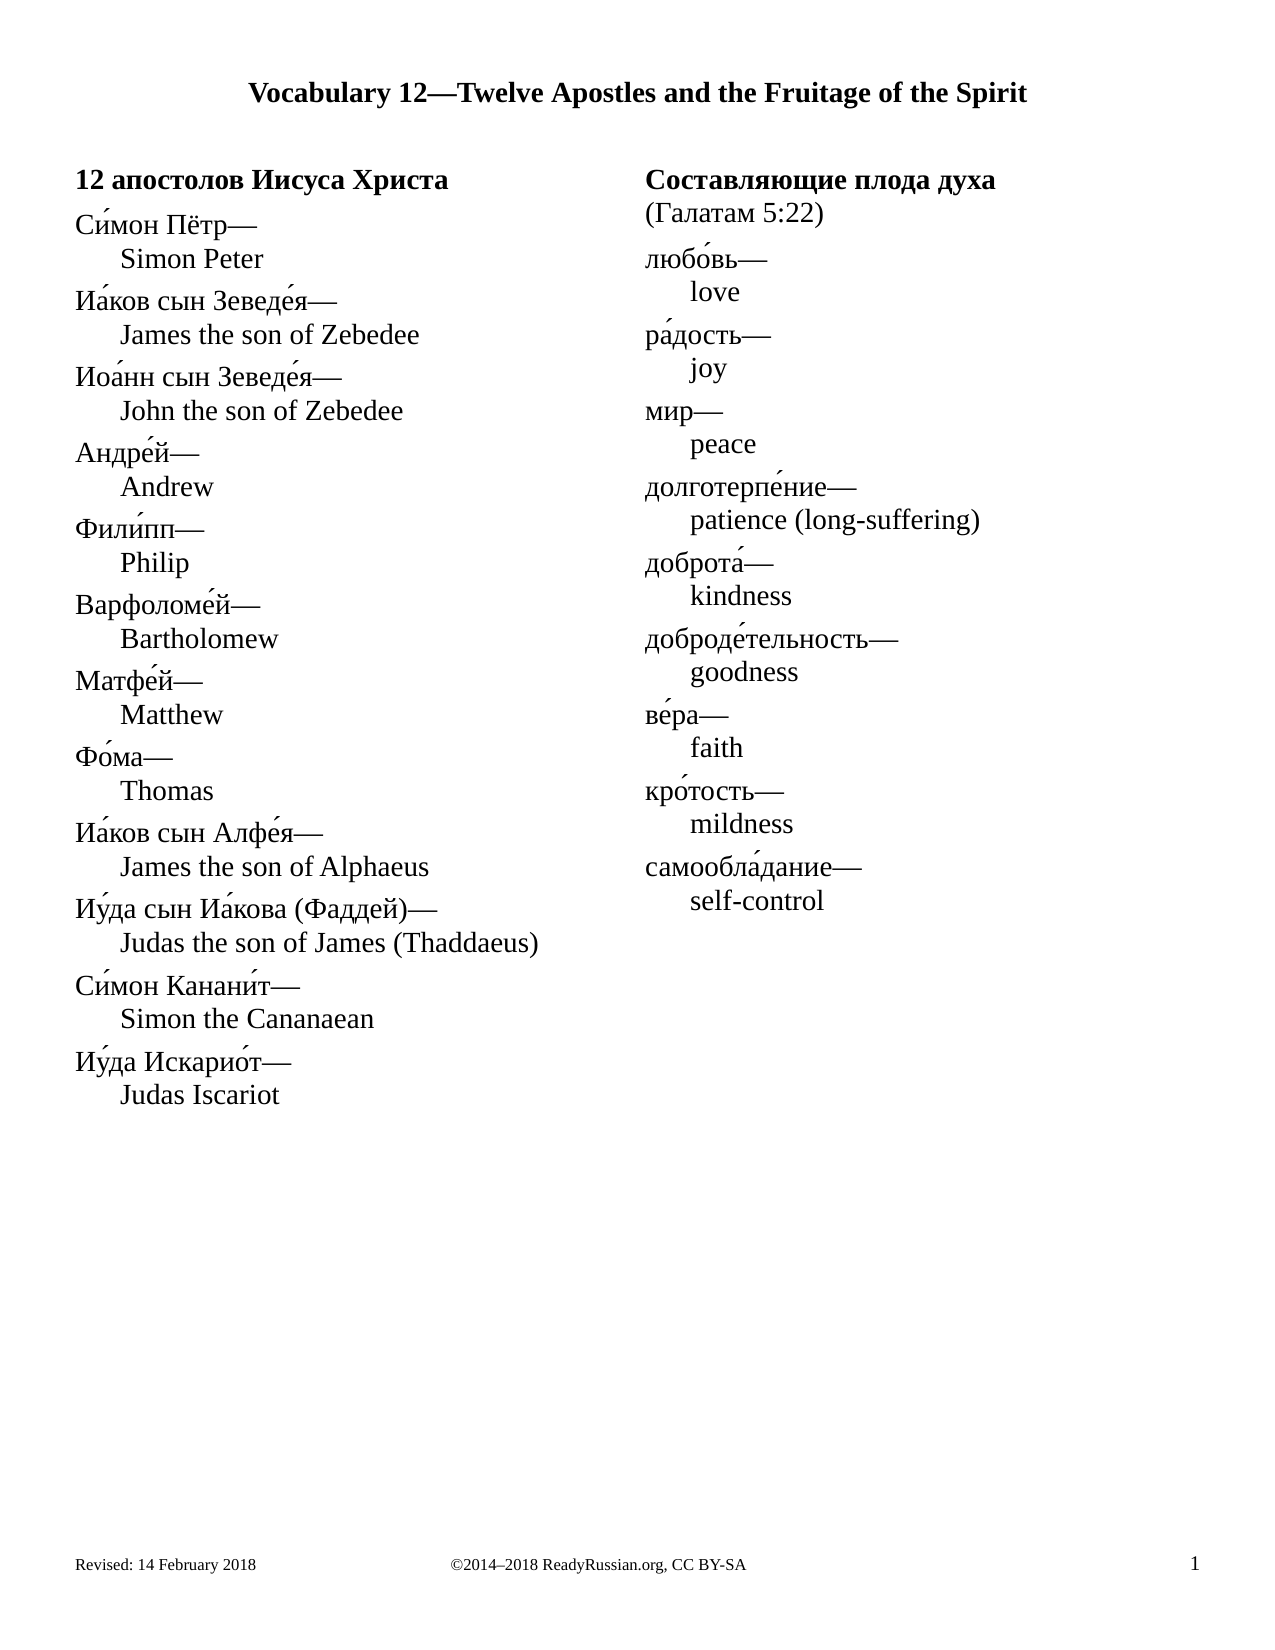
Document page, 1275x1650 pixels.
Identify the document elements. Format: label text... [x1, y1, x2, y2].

text кро́тость— mildness [645, 773, 1200, 840]
text любо́вь— love [645, 241, 1200, 308]
text Иоа́нн сын Зеведе́я— John the son of Zebedee [75, 359, 630, 426]
text Составляющие плода духа [645, 162, 1200, 195]
text долготерпе́ние— patience (long-suffering) [645, 469, 1200, 536]
text Варфоломе́й— Bartholomew [75, 587, 630, 654]
text доброта́— kindness [645, 545, 1200, 612]
text Иа́ков сын Зеведе́я— James the son of Zebedee [75, 283, 630, 350]
text Иу́да сын Иа́кова (Фаддей)— Judas the son of James (Thaddaeus) [75, 892, 630, 959]
text (Галатам 5:22) [645, 195, 1200, 229]
text Фо́ма— Thomas [75, 739, 630, 807]
text ве́ра— faith [645, 697, 1200, 764]
text Иа́ков сын Алфе́я— James the son of Alphaeus [75, 816, 630, 883]
text Андре́й— Andrew [75, 435, 630, 502]
text мир— peace [645, 393, 1200, 460]
text ра́дость— joy [645, 317, 1200, 384]
text 12 апостолов Иисуса Христа [75, 162, 630, 195]
text Си́мон Пётр— Simon Peter [75, 207, 630, 274]
text самообла́дание— self-control [645, 849, 1200, 916]
text Фили́пп— Philip [75, 511, 630, 578]
text доброде́тельность— goodness [645, 621, 1200, 688]
subtitle Vocabulary 12—Twelve Apostles and the Fruitage of the Spirit [75, 75, 1200, 108]
text Матфе́й— Matthew [75, 663, 630, 731]
text Иу́да Искарио́т— Judas Iscariot [75, 1044, 630, 1111]
text Си́мон Канани́т— Simon the Cananaean [75, 968, 630, 1035]
